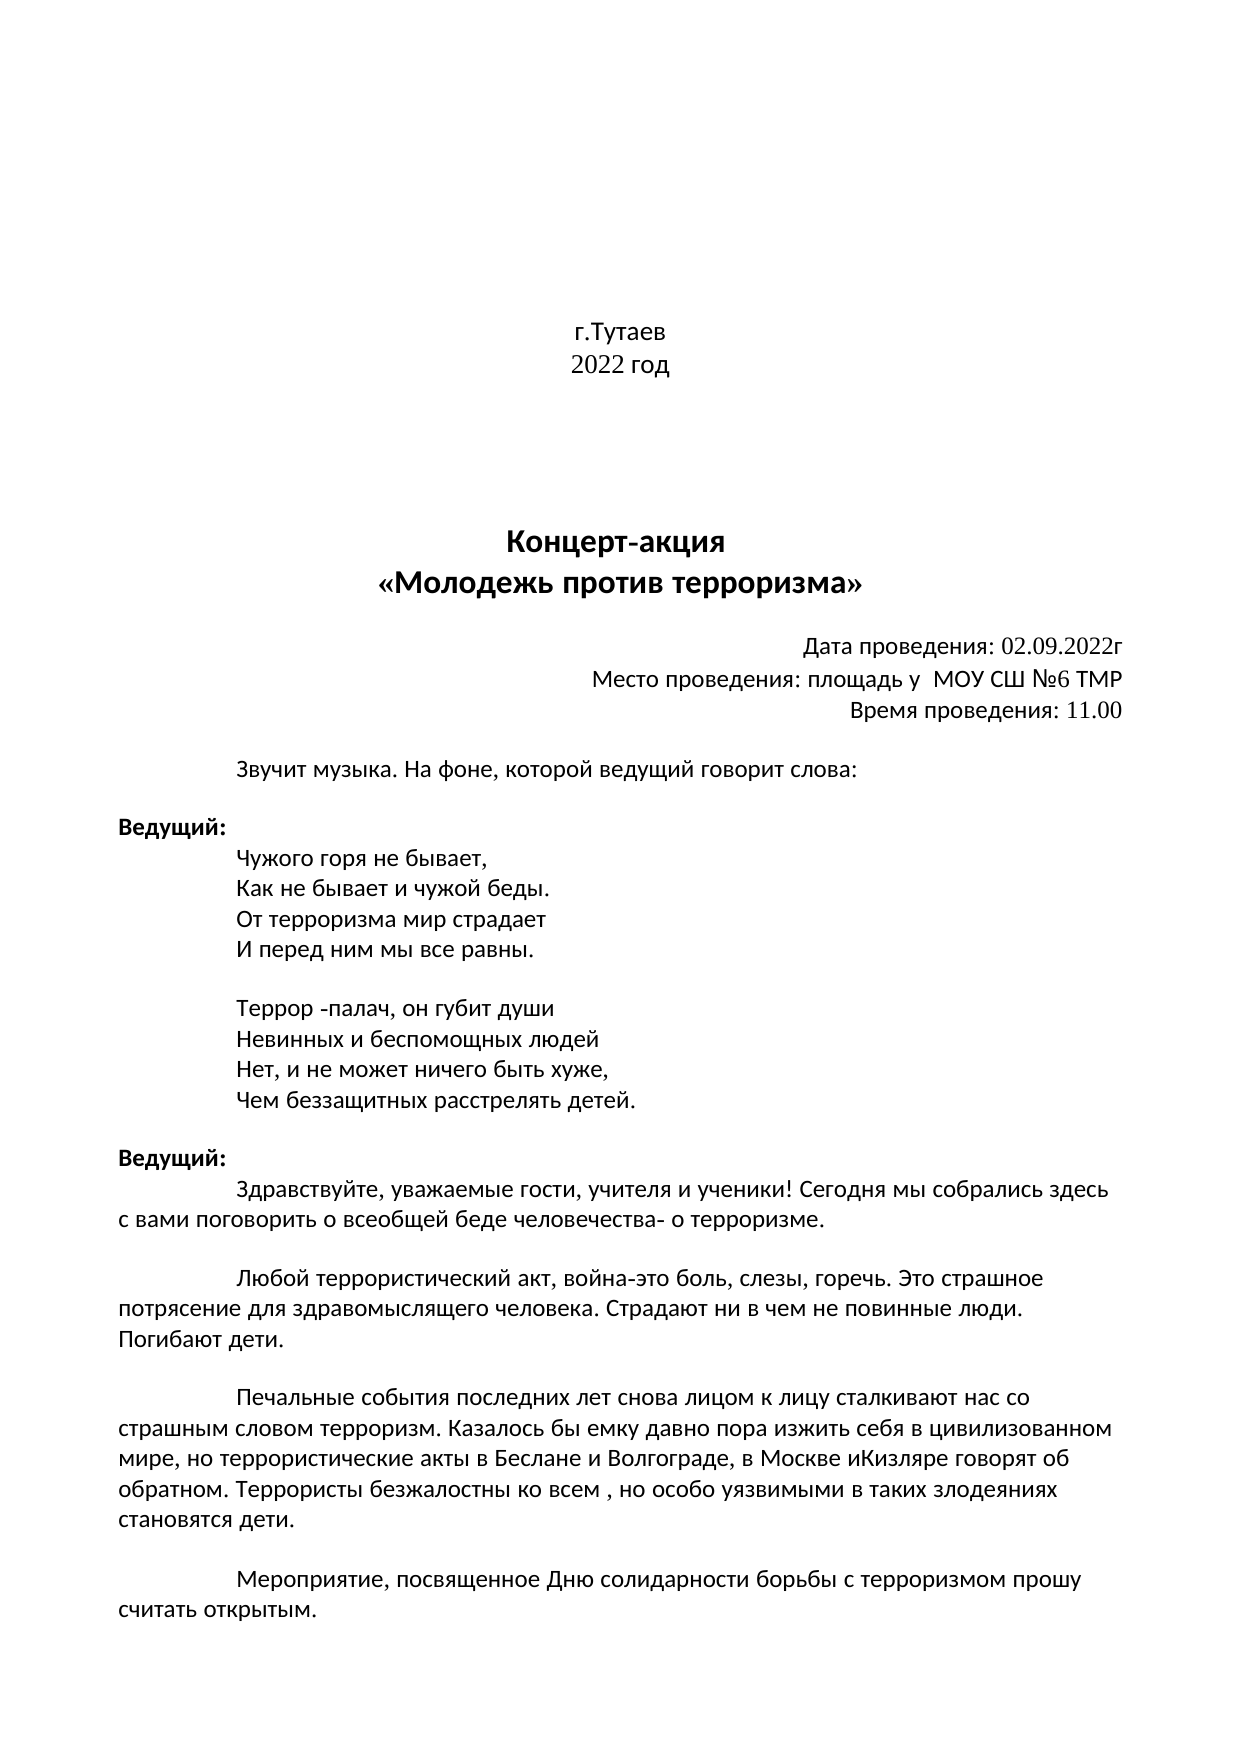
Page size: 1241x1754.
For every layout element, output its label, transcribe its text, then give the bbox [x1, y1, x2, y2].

text Концерт-акция [118, 520, 1122, 561]
text Ведущий: [118, 812, 1122, 842]
text Нет, и не может ничего быть хуже, [118, 1053, 1122, 1084]
text Здравствуйте, уважаемые гости, учителя и ученики! Сегодня мы собрались здесь с вами поговорить о всеобщей беде человечества- о терроризме. [118, 1173, 1122, 1234]
text Ведущий: [118, 1142, 1122, 1173]
text Мероприятие, посвященное Дню солидарности борьбы с терроризмом прошу считать открытым. [118, 1563, 1122, 1624]
text Звучит музыка. На фоне, которой ведущий говорит слова: [118, 753, 1122, 783]
text Невинных и беспомощных людей [118, 1023, 1122, 1053]
text И перед ним мы все равны. [118, 934, 1122, 964]
text 2022 год [118, 347, 1122, 380]
text Чем беззащитных расстрелять детей. [118, 1084, 1122, 1114]
text От терроризма мир страдает [118, 903, 1122, 934]
text Террор -палач, он губит души [118, 992, 1122, 1023]
text Чужого горя не бывает, [118, 842, 1122, 873]
text Любой террористический акт, война-это боль, слезы, горечь. Это страшное потрясение для здравомыслящего человека. Страдают ни в чем не повинные люди. Погибают дети. [118, 1262, 1122, 1353]
text «Молодежь против терроризма» [118, 561, 1122, 602]
text Время проведения: 11.00 [118, 694, 1122, 725]
text Как не бывает и чужой беды. [118, 873, 1122, 903]
text г.Тутаев [118, 314, 1122, 347]
text Печальные события последних лет снова лицом к лицу сталкивают нас со страшным словом терроризм. Казалось бы емку давно пора изжить себя в цивилизованном мире, но террористические акты в Беслане и Волгограде, в Москве иКизляре говорят об обратном. Террористы безжалостны ко всем , но особо уязвимыми в таких злодеяниях становятся дети. [118, 1381, 1122, 1534]
text Место проведения: площадь у МОУ СШ №6 ТМР [118, 660, 1122, 694]
text Дата проведения: 02.09.2022г [118, 630, 1122, 660]
